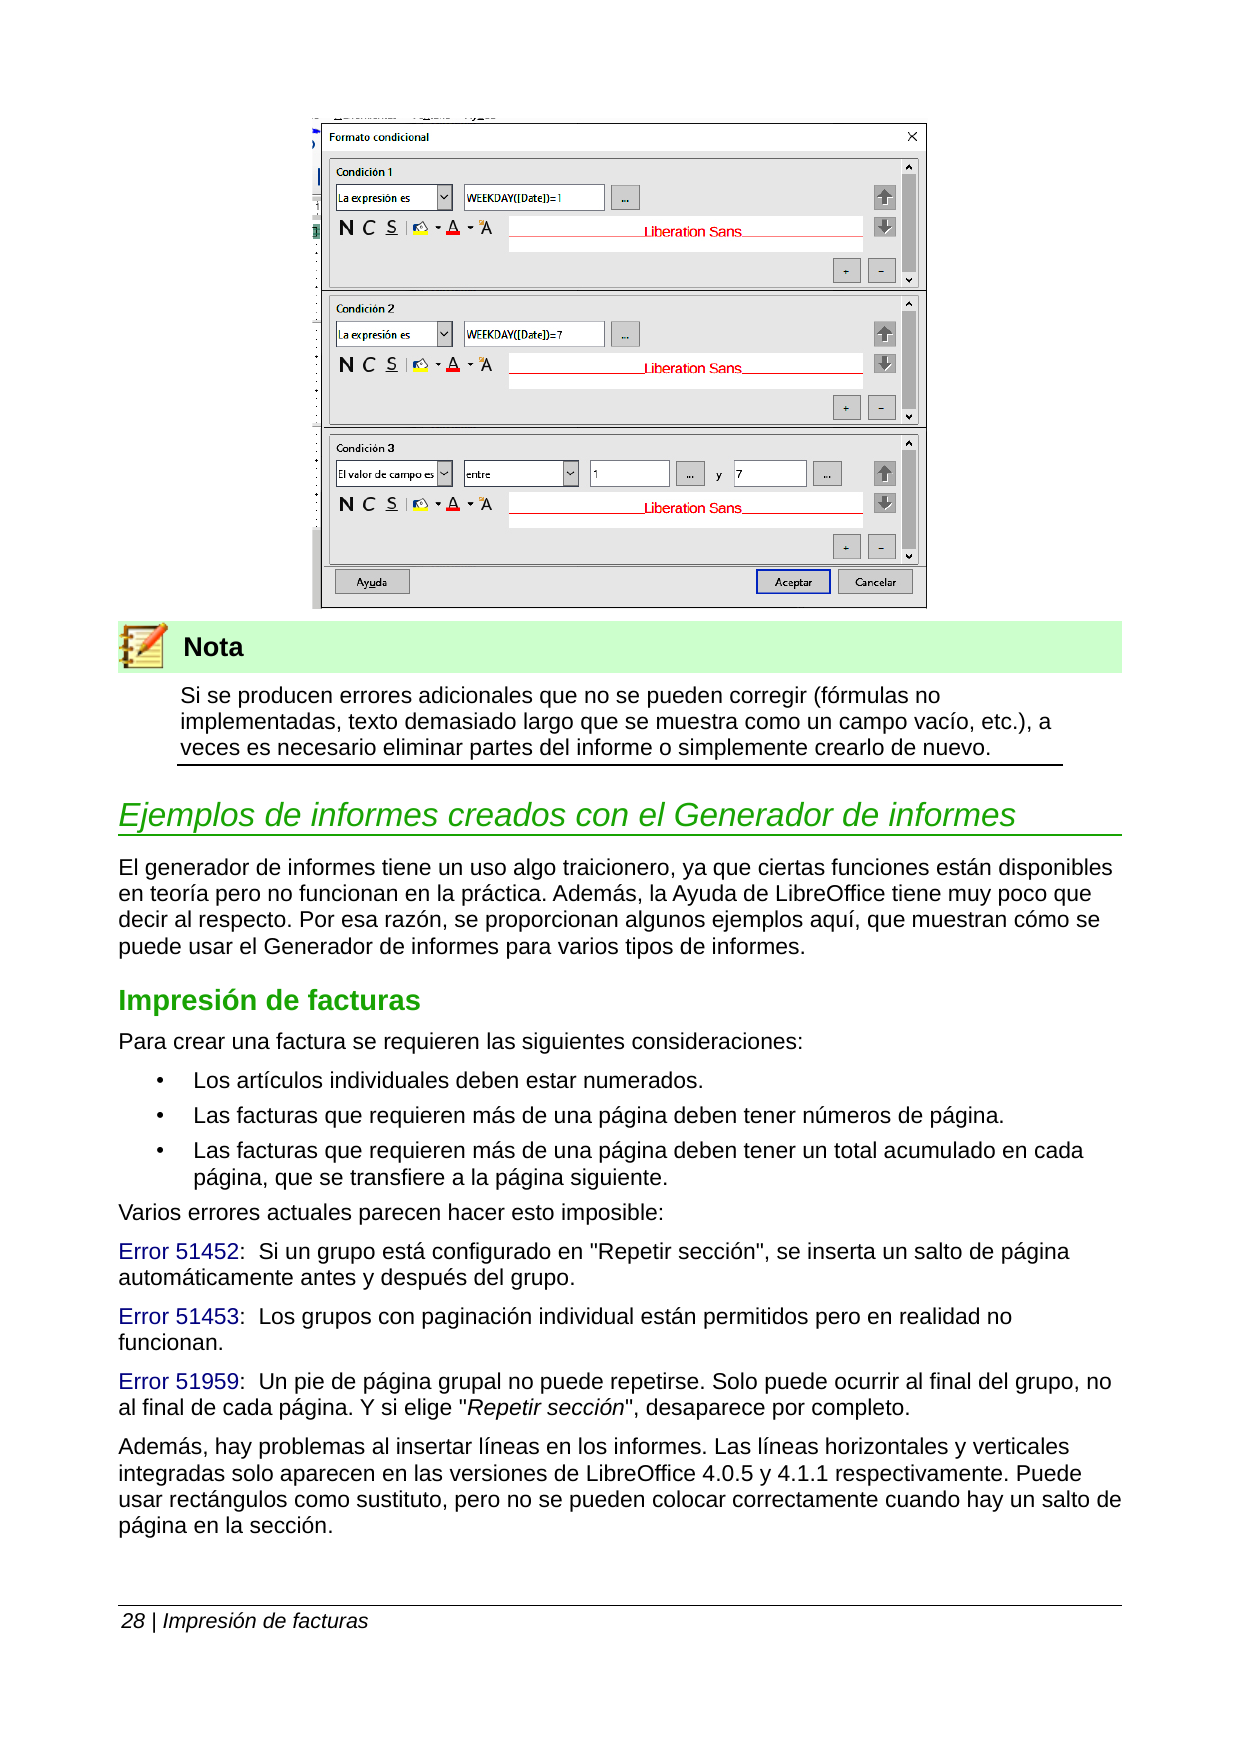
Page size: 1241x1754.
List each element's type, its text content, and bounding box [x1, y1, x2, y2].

list Los artículos individuales deben estar numerados. [156, 1067, 1122, 1093]
text El generador de informes tiene un uso algo traicionero, ya que ciertas funciones están disponibles en teoría pero no funcionan en la práctica. Además, la Ayuda de LibreOffice tiene muy poco que decir al respecto. Por esa razón, se proporcionan algunos ejemplos aquí, que muestran cómo se puede usar el Generador de informes para varios tipos de informes. [118, 853, 1122, 959]
picture [312, 118, 928, 609]
text Error 51959: Un pie de página grupal no puede repetirse. Solo puede ocurrir al final del grupo, no al final de cada página. Y si elige "Repetir sección", desaparece por completo. [118, 1368, 1122, 1421]
list Las facturas que requieren más de una página deben tener números de página. [156, 1102, 1122, 1128]
picture [119, 621, 170, 672]
text Error 51452: Si un grupo está configurado en "Repetir sección", se inserta un salto de página automáticamente antes y después del grupo. [118, 1238, 1122, 1290]
subtitle Impresión de facturas [118, 983, 1122, 1016]
subtitle Ejemplos de informes creados con el Generador de informes [118, 795, 1122, 834]
text Error 51453: Los grupos con paginación individual están permitidos pero en realidad no funcionan. [118, 1303, 1122, 1356]
subtitle Nota [118, 621, 1122, 673]
text Para crear una factura se requieren las siguientes consideraciones: [118, 1028, 1122, 1054]
text Varios errores actuales parecen hacer esto imposible: [118, 1199, 1122, 1225]
list Las facturas que requieren más de una página deben tener un total acumulado en cada página, que se transfiere a la página siguiente. [156, 1137, 1122, 1190]
text Además, hay problemas al insertar líneas en los informes. Las líneas horizontales y verticales integradas solo aparecen en las versiones de LibreOffice 4.0.5 y 4.1.1 respectivamente. Puede usar rectángulos como sustituto, pero no se pueden colocar correctamente cuando hay un salto de página en la sección. [118, 1433, 1122, 1539]
text Si se producen errores adicionales que no se pueden corregir (fórmulas no implementadas, texto demasiado largo que se muestra como un campo vacío, etc.), a veces es necesario eliminar partes del informe o simplemente crearlo de nuevo. [177, 679, 1063, 764]
